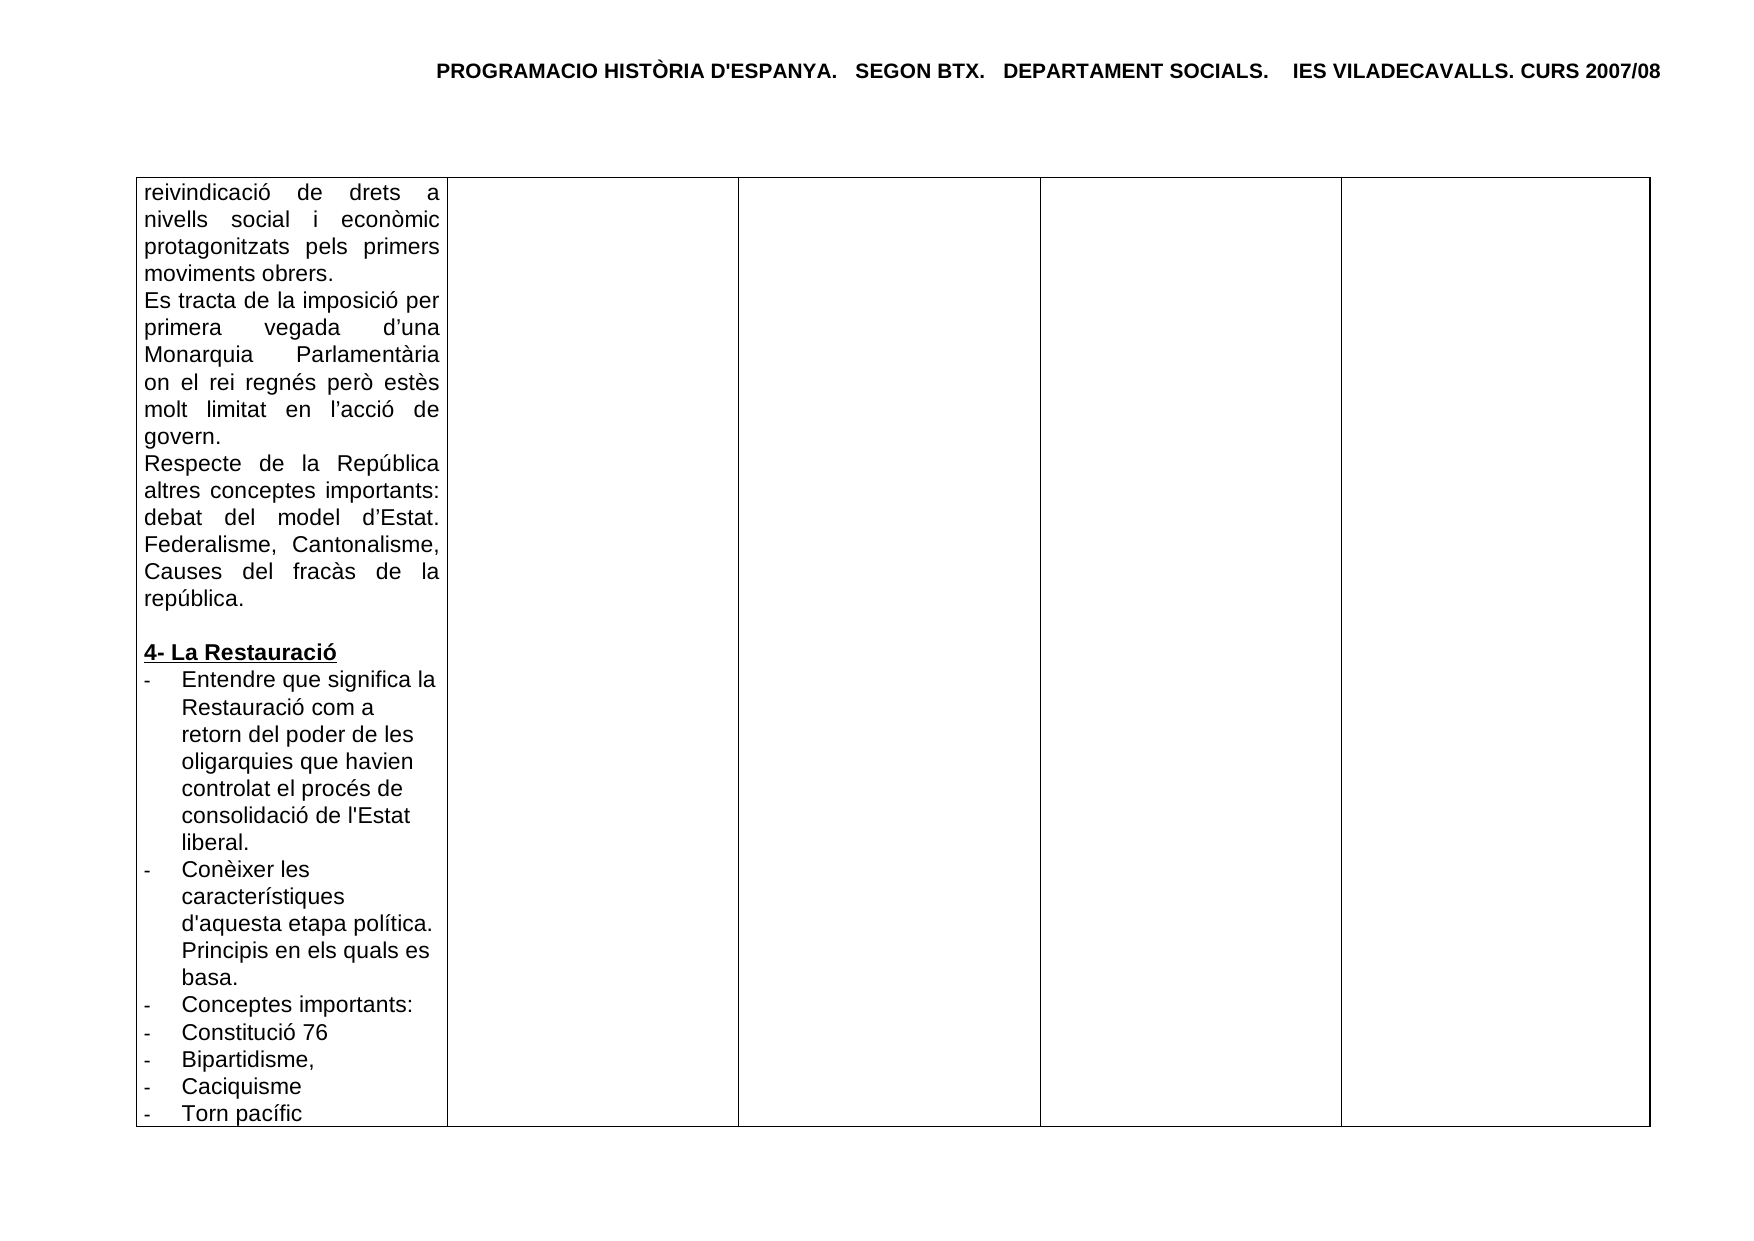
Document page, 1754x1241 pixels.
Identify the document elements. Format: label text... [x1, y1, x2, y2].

table_cell [1041, 178, 1341, 1126]
table_cell [739, 178, 1040, 1126]
table_cell [448, 178, 738, 1126]
table_cell [1342, 178, 1649, 1126]
table_cell 2-Transformacions ecònomiques i socials al segle XIX -La reforma liberal a Espanya. Les desamortitzacions: conseqüències. El mercat integrat. La llei del ferrocarril. -Proteccionisme i lliurecanvisme. El fracàs de la Rev. Industrial a Espanya. -L'expansió econòmica catalana del s. XVIII. -La Rev. Industrial a Catalunya: Vapors i colònies industrials. -Canvis socials: burgesia i proletariat. 3-El sexenni Democràtic (1868- 1874) -La Revolució de 1868 i la Constitució de 1869. La monarquia democràtica D'Amadeu I. La Primera República. Entendre que representa el sexenni com a intent de democratitzar el procés de l'Estat liberal. D’aquest bloc de temes és important entendre que significa el procés de Revolució Burgesa. Veure com es consolida el poder d’una oligarquia agrària lligada a l’Antic Règim i com a partir del 68 s’intenta obrir aquest procés a la participació de les classes mitges i baixes amb l’arribada de conceptes claus com sufragi universal, llibertat d’expressió i reivindicació de drets a nivells social i econòmic protagonitzats pels primers moviments obrers. Es tracta de la imposició per primera vegada d’una Monarquia Parlamentària on el rei regnés però estès molt limitat en l’acció de govern. Respecte de la República altres conceptes importants: debat del model d’Estat. Federalisme, Cantonalisme, Causes del fracàs de la república. 4- La Restauració Entendre que significa la Restauració com a retorn del poder de les oligarquies que havien controlat el procés de consolidació de l'Estat liberal. Conèixer les característiques d'aquesta etapa política. Principis en els quals es basa. Conceptes importants: Constitució 76 Bipartidisme, Caciquisme Torn pacífic Encasillat Cánovas del Castillo Sagasta Crisi de la Restauració. La pèrdua de les colonies 1898. El Regeneracionisme. Saber quins són els partir d'oposició a la Restauració. -carlisme -Partit Republicà -PSOE Catalanisme. 5- Els origens del moviment obrer. Conèixer quines són les primeres accions que fan els primers obrers de les empreses industrials. Ludisme, associacions obreres, sindicat Socialisme utòpic Marxisme Anarquisme L'aparició dels primers sindicats i partits obrers. UGT i PSOE. 6-El catalanisme polític - L'origen del catalanisme. La Renaixença i el primer catalanisme cultural El catalanisme polític. Paper de la figura de Valentí Almirall Centre Català. Unió catalanista. La Lliga catalanista. En aquest apartat és important fer entendre el paper de la burgesia industrial i la seva relació amb els partits dinàstics. Veure com la burgesia a partir del segle XX apostarà per la carta del catalanisme com alternativa d'autogovern i poder potenciar així la seva indústria. 7- Canvis econòmics i socials en el primer terç del segle xx. Creixement del món urbà.Desenvolupament de les ciutats- Creixement de la població i moviments migratoris Les transformacions del món rural Creixement i diversificació industrial Societat de masses: burgesia i proletariat 7- La crisi de la Restauració (1899-1931) -La crisi del sistema polític: el desenvolupament dels partits de l'oposició. -Evolució del catalanisme. Entendre el paper que juga la burgesia industrial representada per la Lliga en la direcció del catalanisme. Fracàs dels intents regeneracionistes del poder. Maura i el Partit conservador Solidaritat catalana. Setmana tràgica Mancomunitat de Catalunya Crisi 1917 Evolució del moviment obrer. Solidaritat obrera. Els sindicats CNT La vaga de la Canadenca 1919. El pistolerisme. La crisi del Marroc La dictadura de Primo de Rivera 8.- La segona República -Proclamació de la República. Causes que expliquen la caiguda de la monarquia. -Principals forces polítiques. -Bienni reformista (1931-33) Bienni conservador (1934-36) Eleccions de 1936 i el Front popular. 9.- La Generalitat Republicana El restabliment de la Generalitat. L'Estatut de 1932 Les forces polítiques i sindicals L'evolució i l'acció de govern Els fets d'octubre del 1934 Suspensió de l'autonomia i l'inici de la guerra L'ensenyament i la cultura a la Catalunya republicana. Els objectius del tema nou i deu, estan centrats en que els alumnes coneguin els fets més importants d'aquesta etapa i que entenguin com la República representa l'intent fallit de democratitzar i modernitzar l'estat Espanyol. Suposa la pèrdua del control del poder per part de les oligarquies que el dominaven, Per altra part també han d'entendre el paper del conflicte social durant el període, en especial el pes del moviment obrer i de l'anarquisme. Un altre tema de debat serà la recuperació de Catalunya i en definitiva la discussió de nou de quin és el model d'Estat. Finalment entendre el fracàs de la República i l'esclat de la guerra civil. 10.-Guerra civil.1936-39 Els objectius claus del tema estan relacionats en entendre les causes del conflicte. Veure que durant el procés de la Guerra civil es viuen diferents conflictes: -qüestió militar -procés revolucionari. Entendre el context internacional en que es viu el conflicte etc Concretant els punts serien: -Les causes i l'esclat del conflicte -Catalunya revolucionària -Els bàndols enfrontats i les implicacions internacionals -La zona republicana -La zona franquista L'evolució militar del conflictes -L'ocupació de Catalunya i el fi de la Guerra. 11.- El Franquisme En aquesta unitat estudiarem els conceptes claus relacionats amb la dictadura. Explicarem com es consolida el règim, quins són els seus principis ideològics i les bases socials en que es va basar la dictadura. També explicarem la repressió política i cultural que va viure el país i farem especial atenció per saber que va suposar per Catalunya la dictadura. Un altre aspecte serà estudiar l'evolució econòmica del règim. Finalment estudiarem tota la lluita contra el règim. El tema es dividirà en vàries parts: - El primer franquisme: 1939-59 - Plenitud i crisi del franquisme: 1959-1975 12-.Transició i democracia En aquest tema estudiarem el desmantellament del franquisme i l'establiment del sistema democràtic. -La constitució de 1978 -Els governs d'UCD -El govern socialista -La integració a Europa -El marc econòmic - Catalunya democràtica [137, 178, 447, 1126]
